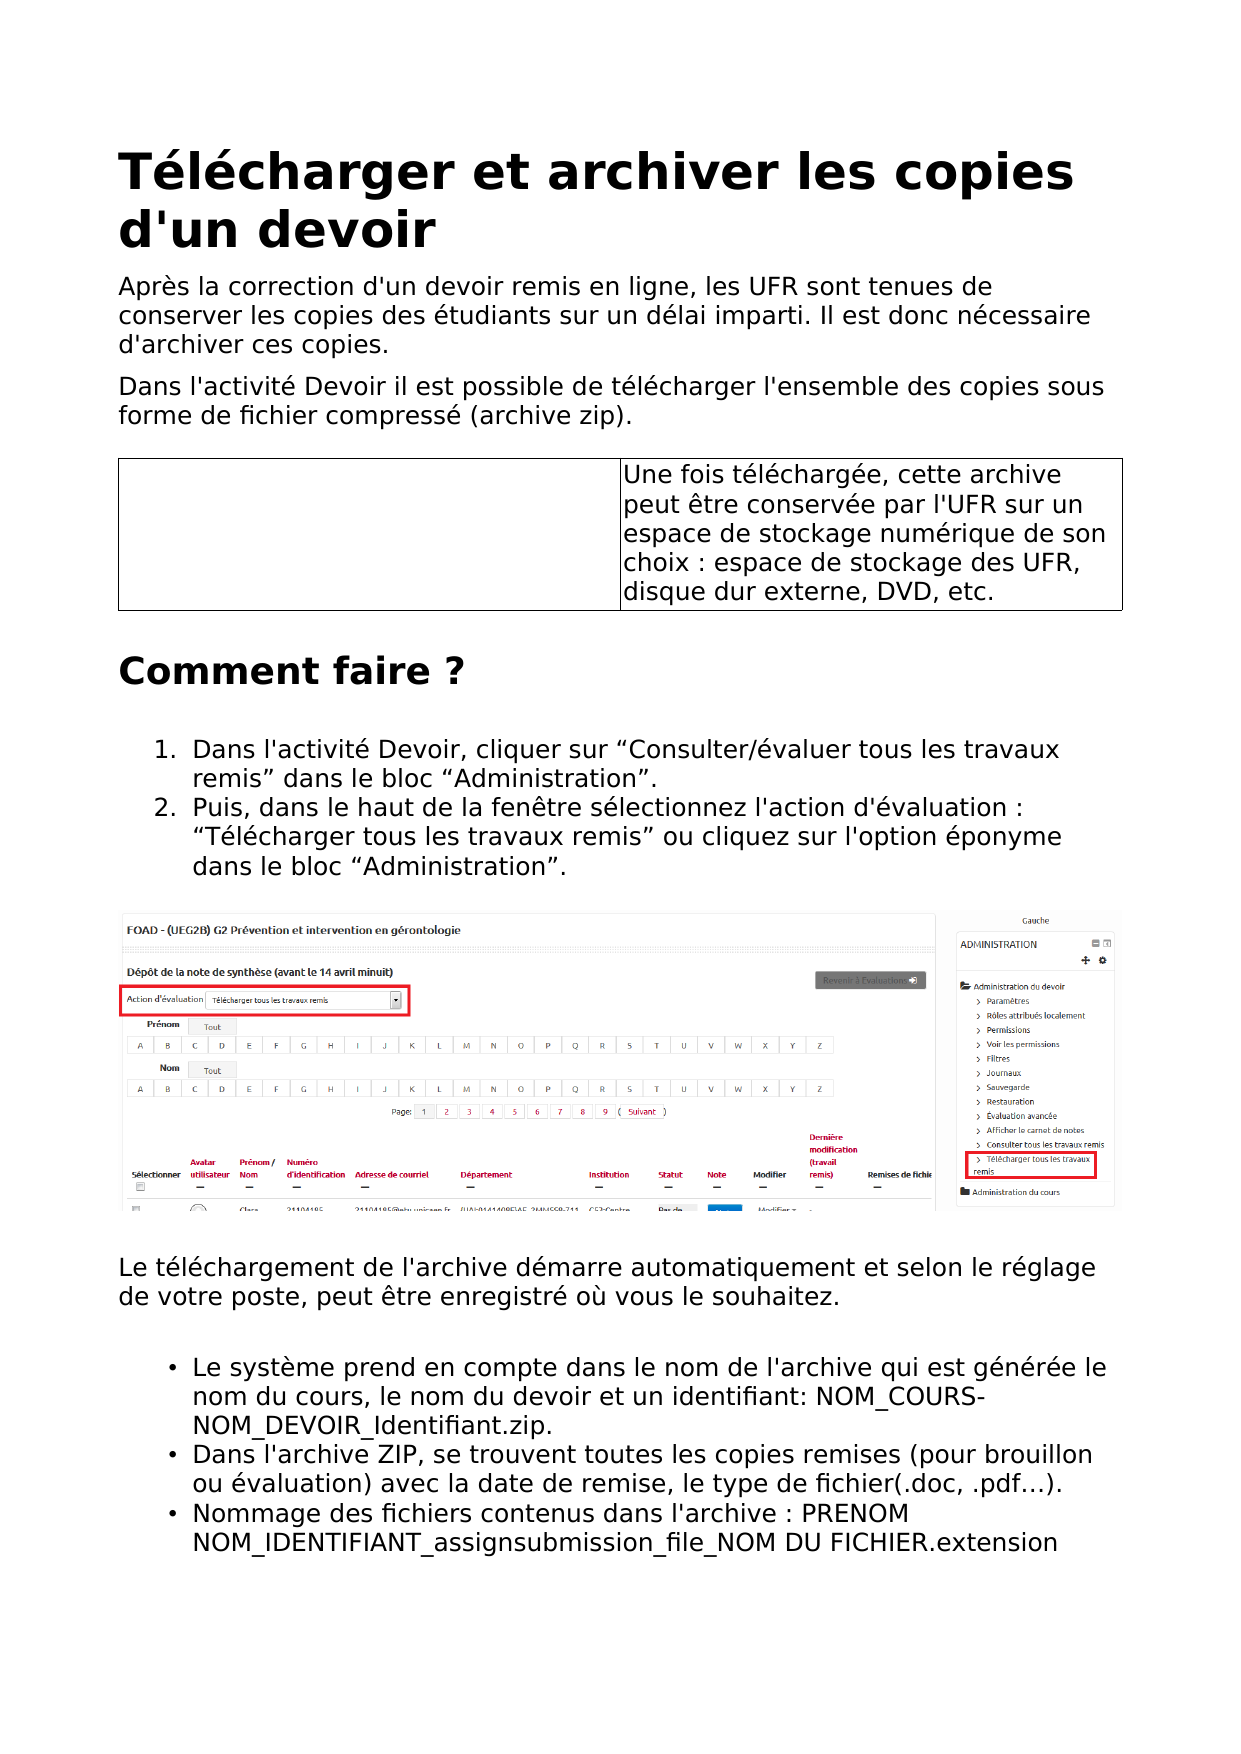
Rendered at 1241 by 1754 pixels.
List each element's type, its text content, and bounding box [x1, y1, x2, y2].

list Puis, dans le haut de la fenêtre sélectionnez l'action d'évaluation : “Télécharger tous les travaux remis” ou cliquez sur l'option éponyme dans le bloc “Administration”. [177, 793, 1122, 881]
list Nommage des fichiers contenus dans l'archive : PRENOM NOM_IDENTIFIANT_assignsubmission_file_NOM DU FICHIER.extension [177, 1499, 1122, 1557]
text Le téléchargement de l'archive démarre automatiquement et selon le réglage de votre poste, peut être enregistré où vous le souhaitez. [118, 1253, 1122, 1311]
text Dans l'activité Devoir il est possible de télécharger l'ensemble des copies sous forme de fichier compressé (archive zip). [118, 372, 1122, 430]
table_header [119, 459, 620, 609]
text Après la correction d'un devoir remis en ligne, les UFR sont tenues de conserver les copies des étudiants sur un délai imparti. Il est donc nécessaire d'archiver ces copies. [118, 272, 1122, 359]
picture [118, 910, 1123, 1211]
subtitle Comment faire ? [118, 649, 1122, 693]
table_header Une fois téléchargée, cette archive peut être conservée par l'UFR sur un espace de stockage numérique de son choix : espace de stockage des UFR, disque dur externe, DVD, etc. [621, 459, 1122, 609]
subtitle Télécharger et archiver les copies d'un devoir [118, 143, 1122, 259]
list Dans l'archive ZIP, se trouvent toutes les copies remises (pour brouillon ou évaluation) avec la date de remise, le type de fichier(.doc, .pdf…). [177, 1441, 1122, 1499]
list Dans l'activité Devoir, cliquer sur “Consulter/évaluer tous les travaux remis” dans le bloc “Administration”. [177, 735, 1122, 793]
list Le système prend en compte dans le nom de l'archive qui est générée le nom du cours, le nom du devoir et un identifiant: NOM_COURS-NOM_DEVOIR_Identifiant.zip. [177, 1353, 1122, 1441]
